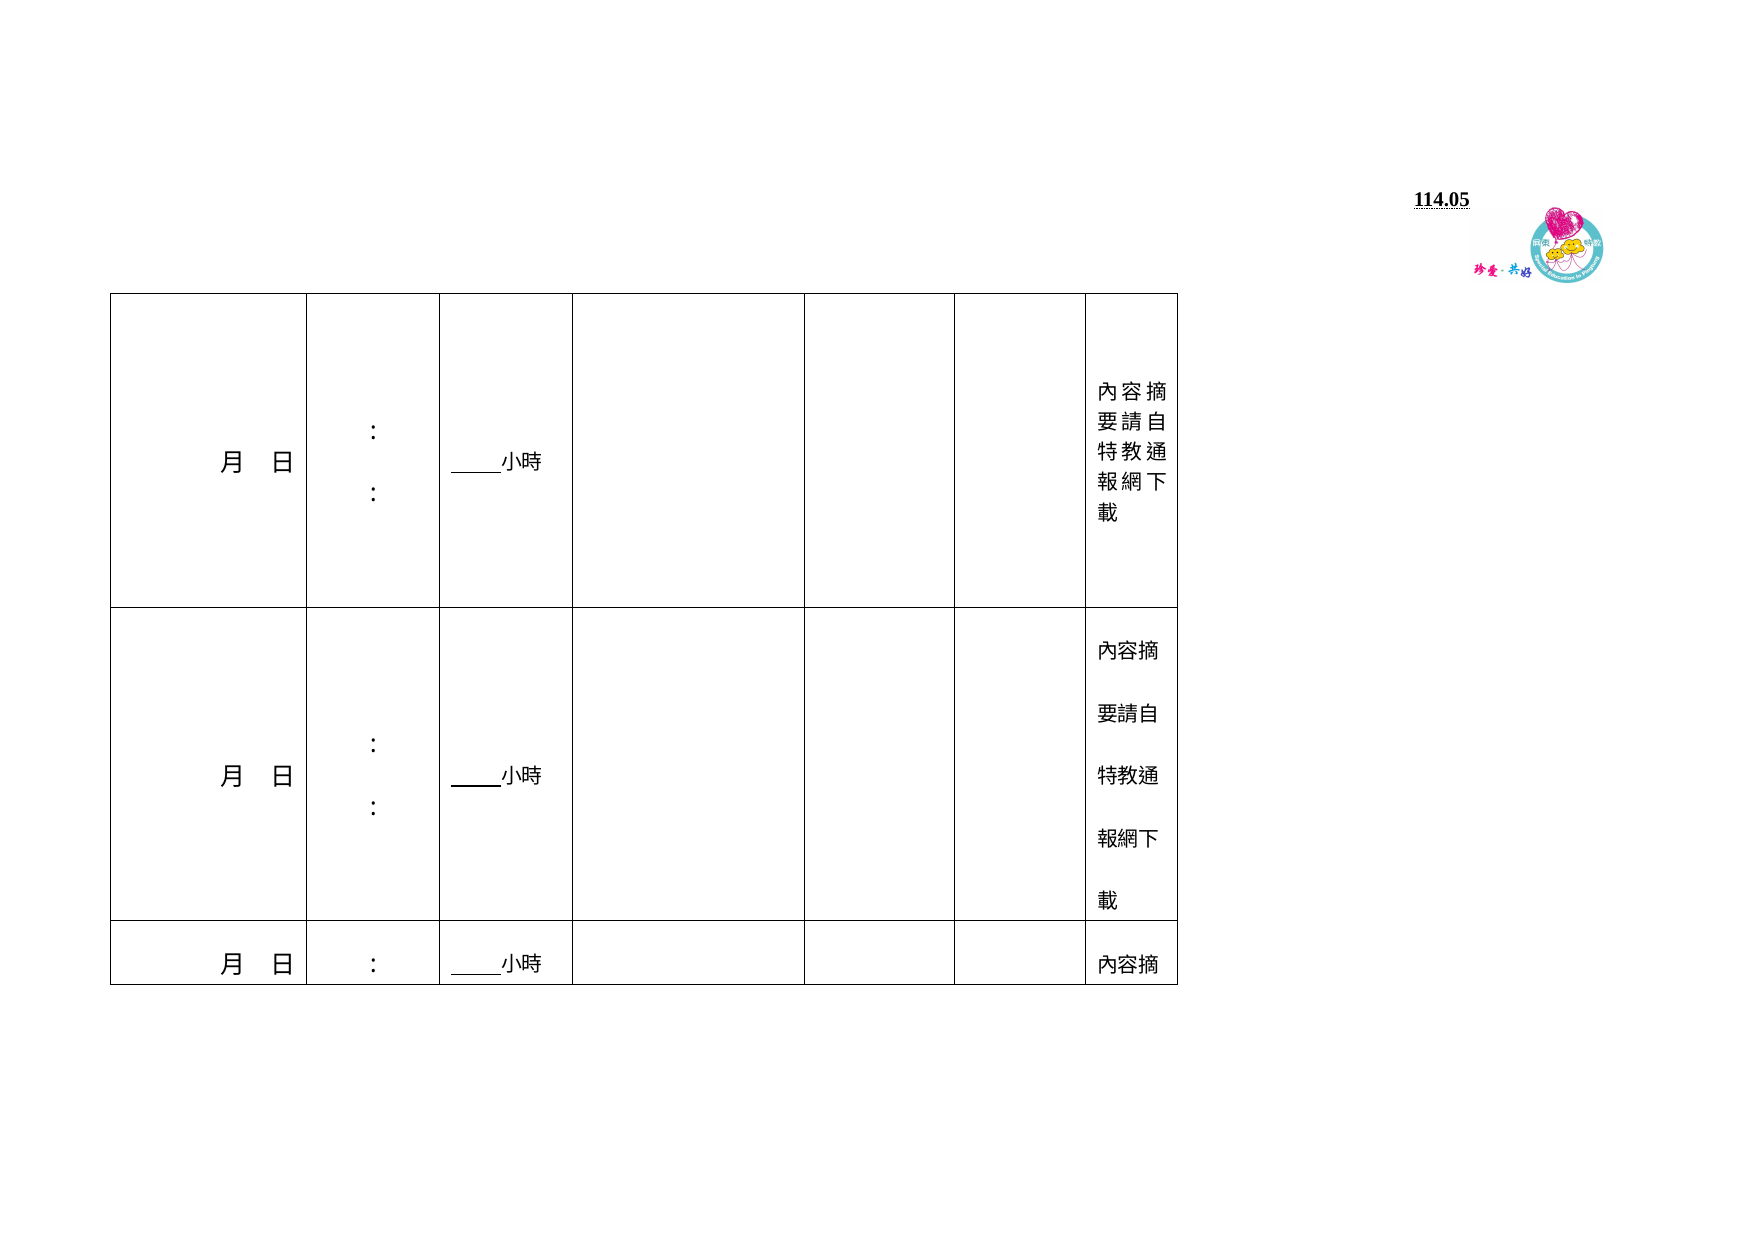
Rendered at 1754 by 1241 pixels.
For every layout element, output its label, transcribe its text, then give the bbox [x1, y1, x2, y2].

table_cell [805, 921, 954, 984]
table_cell 內容摘要請自特教通報網下載 [1086, 608, 1177, 920]
table_cell [955, 921, 1085, 984]
table_cell : : [307, 294, 439, 607]
table_cell : : [307, 608, 439, 920]
table_cell [805, 294, 954, 607]
table_cell [573, 608, 804, 920]
table_cell [955, 294, 1085, 607]
table_cell [805, 608, 954, 920]
table_cell [955, 608, 1085, 920]
table_cell 月 日 [111, 294, 306, 607]
table_cell 內容摘 [1086, 921, 1177, 984]
table_cell 月 日 [111, 608, 306, 920]
table_cell : [307, 921, 439, 984]
table_cell [573, 921, 804, 984]
table_cell 月 日 [111, 921, 306, 984]
table_cell [573, 294, 804, 607]
table_cell 小時 [440, 608, 572, 920]
table_cell 小時 [440, 294, 572, 607]
table_cell 小時 [440, 921, 572, 984]
table_cell 內容摘要請自特教通報網下載 [1086, 294, 1177, 607]
